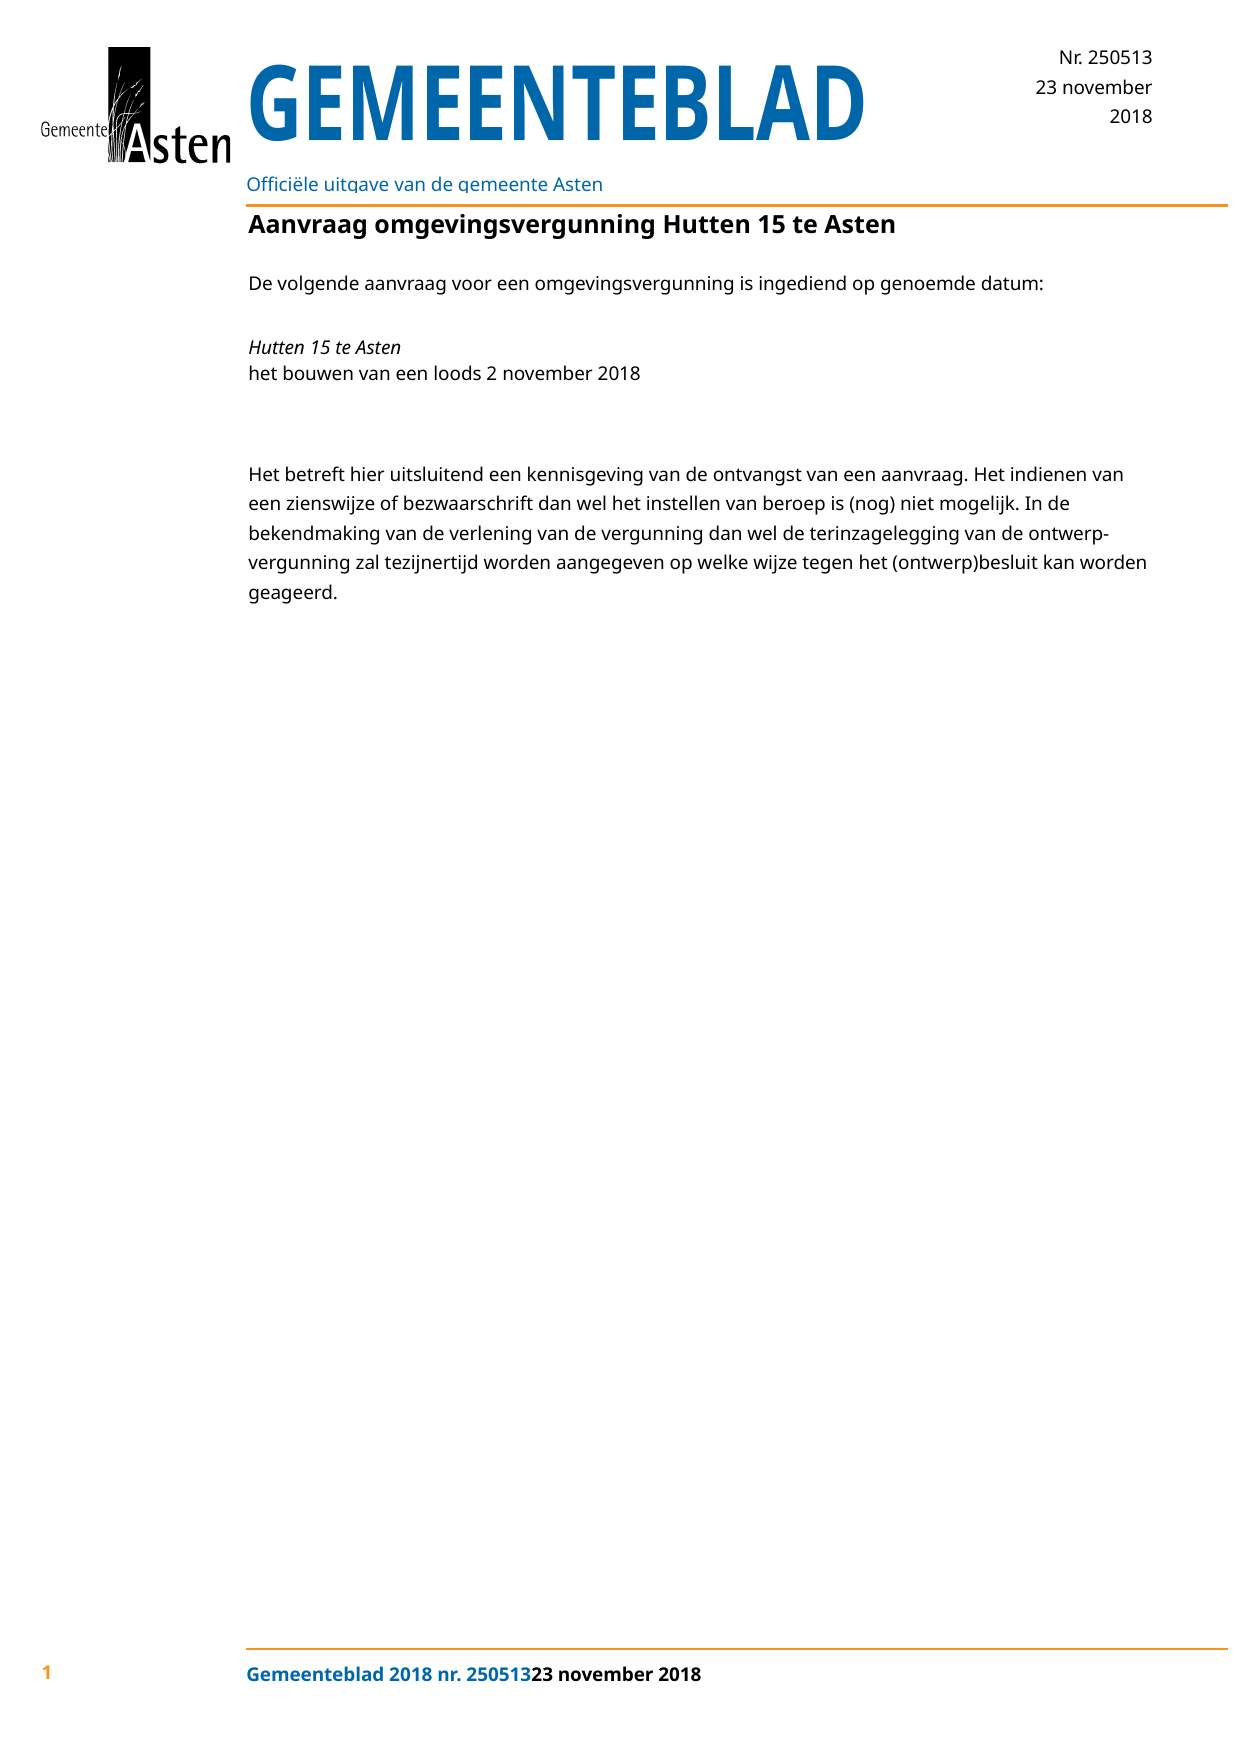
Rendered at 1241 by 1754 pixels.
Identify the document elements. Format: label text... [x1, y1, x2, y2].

text Hutten 15 te Asten [248, 334, 1152, 360]
text Aanvraag omgevingsvergunning Hutten 15 te Asten [248, 207, 1152, 241]
text Het betreft hier uitsluitend een kennisgeving van de ontvangst van een aanvraag. Het indienen van een zienswijze of bezwaarschrift dan wel het instellen van beroep is (nog) niet mogelijk. In de bekendmaking van de verlening van de vergunning dan wel de terinzagelegging van de ontwerp-vergunning zal tezijnertijd worden aangegeven op welke wijze tegen het (ontwerp)besluit kan worden geageerd. [248, 461, 1152, 605]
text De volgende aanvraag voor een omgevingsvergunning is ingediend op genoemde datum: [248, 270, 1152, 296]
picture [41, 47, 231, 172]
text het bouwen van een loods 2 november 2018 [248, 360, 1152, 386]
